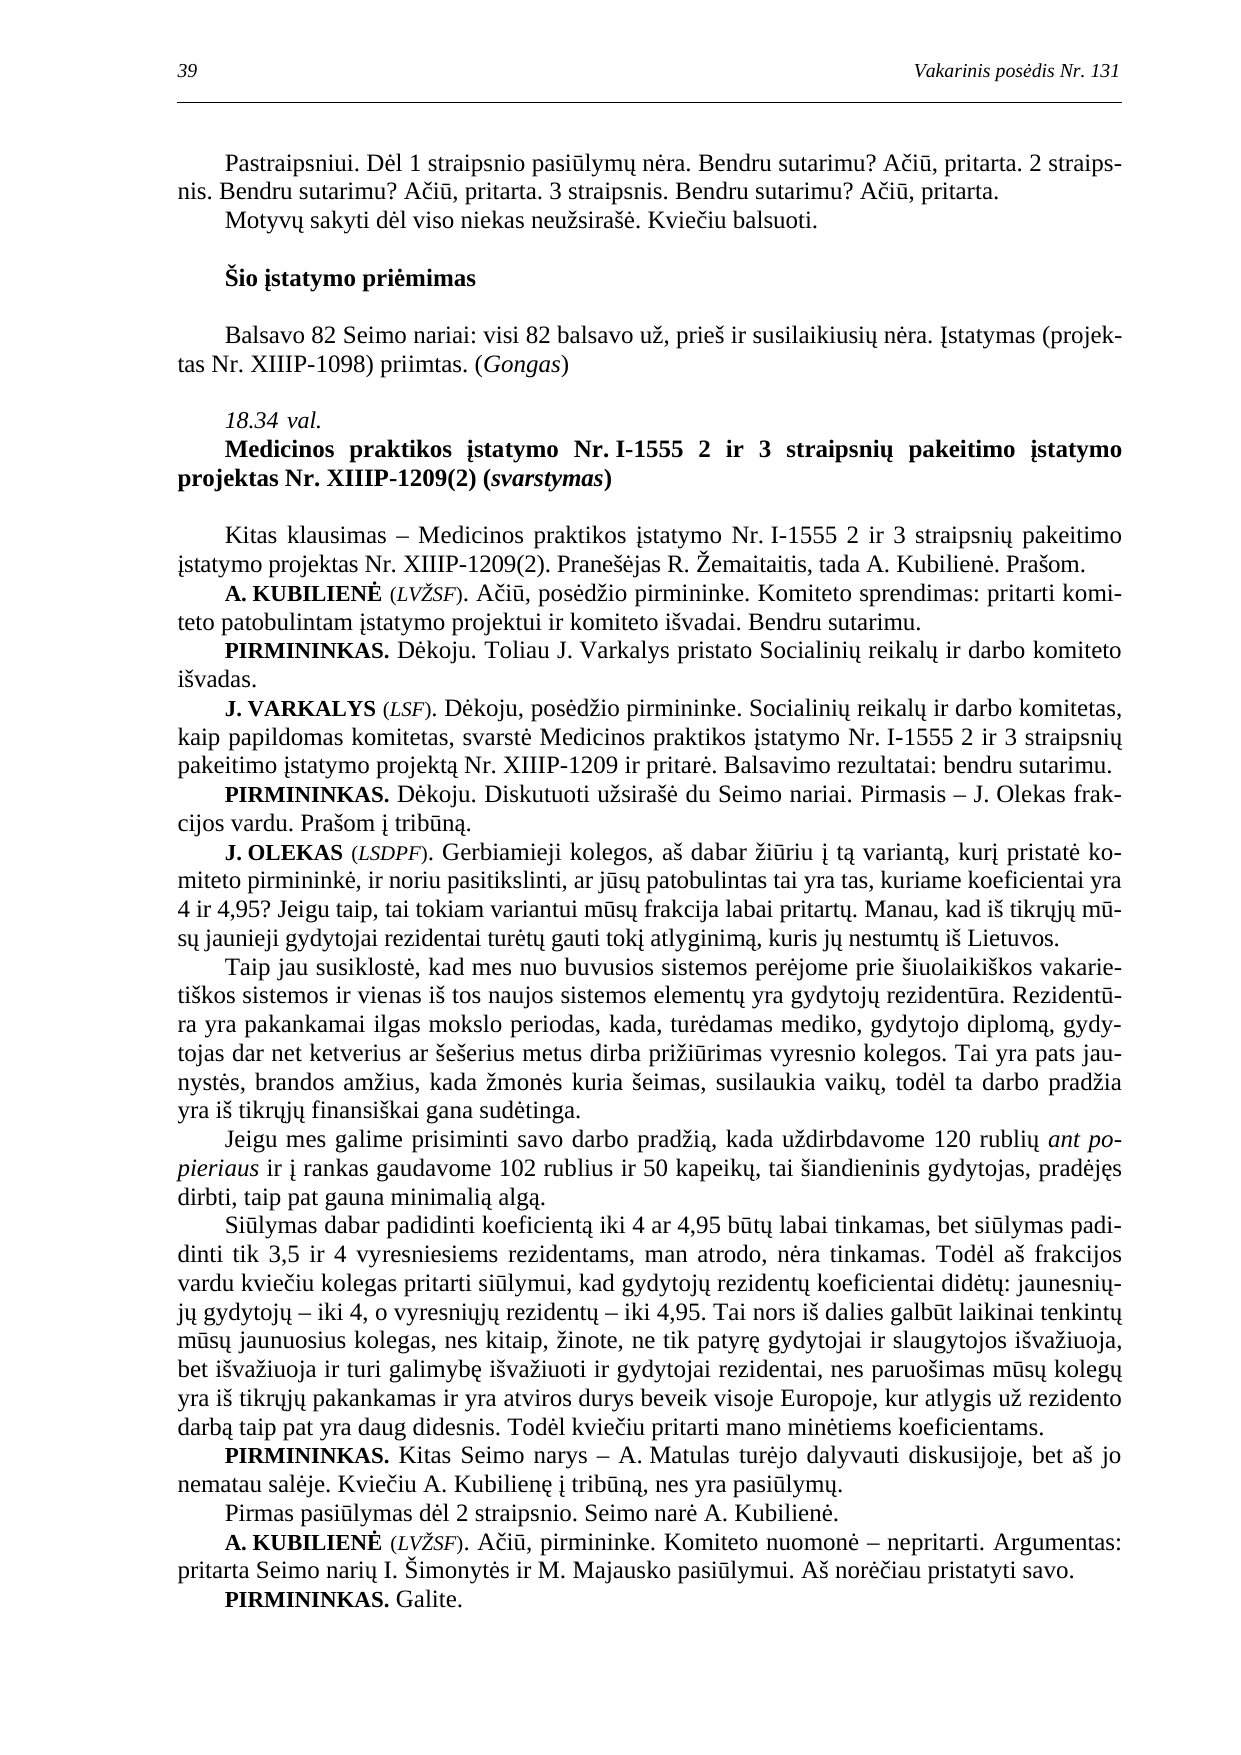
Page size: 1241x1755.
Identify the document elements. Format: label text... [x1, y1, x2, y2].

text J. VARKALYS (LSF). Dė­ko­ju, po­sė­džio pir­mi­nin­ke. So­cia­li­nių rei­ka­lų ir dar­bo ko­mi­te­tas, kaip pa­pil­do­mas ko­mi­te­tas, svars­tė Me­di­ci­nos prak­ti­kos įsta­ty­mo Nr. I-1555 2 ir 3 straips­nių pa­kei­ti­mo įsta­ty­mo pro­jek­tą Nr. XIIIP-1209 ir pri­ta­rė. Bal­sa­vi­mo re­zul­ta­tai: ben­dru su­ta­ri­mu. [177, 693, 1122, 779]
text A. KUBILIENĖ (LVŽSF). Ačiū, pir­mi­nin­ke. Ko­mi­te­to nuo­mo­nė – ne­pri­tar­ti. Ar­gu­men­tas: pri­tar­ta Sei­mo na­rių I. Ši­mo­ny­tės ir M. Ma­jaus­ko pa­siū­ly­mui. Aš no­rė­čiau pri­sta­ty­ti sa­vo. [177, 1527, 1122, 1584]
text Pa­straips­niui. Dėl 1 straips­nio pa­siū­ly­mų nė­ra. Ben­dru su­ta­ri­mu? Ačiū, pri­tar­ta. 2 straips­nis. Ben­dru su­ta­ri­mu? Ačiū, pri­tar­ta. 3 straips­nis. Ben­dru su­ta­ri­mu? Ačiū, pri­tar­ta. [177, 148, 1122, 205]
text 18.34 val. [224, 406, 1122, 434]
text Ki­tas klau­si­mas – Me­di­ci­nos prak­ti­kos įsta­ty­mo Nr. I-1555 2 ir 3 straips­nių pa­kei­ti­mo įsta­ty­mo pro­jek­tas Nr. XIIIP-1209(2). Pra­ne­šė­jas R. Že­mai­tai­tis, ta­da A. Ku­bi­lie­nė. Pra­šom. [177, 520, 1122, 578]
text Pir­mas pa­siū­ly­mas dėl 2 straips­nio. Sei­mo na­rė A. Ku­bi­lie­nė. [177, 1498, 1122, 1527]
text Šio įsta­ty­mo pri­ėmi­mas [177, 263, 1122, 291]
text Taip jau su­si­klos­tė, kad mes nuo bu­vu­sios sis­te­mos per­ėjo­me prie šiuo­lai­kiš­kos va­ka­rie­tiš­kos sis­te­mos ir vie­nas iš tos nau­jos sis­te­mos ele­men­tų yra gy­dy­to­jų re­zi­den­tū­ra. Re­zi­den­tū­ra yra pa­kan­ka­mai il­gas moks­lo pe­ri­odas, ka­da, tu­rė­da­mas me­di­ko, gy­dy­to­jo di­plo­mą, gy­dy­to­jas dar net ket­ve­rius ar še­še­rius me­tus dir­ba pri­žiū­ri­mas vy­res­nio ko­le­gos. Tai yra pats jau­nys­tės, bran­dos am­žius, ka­da žmo­nės ku­ria šei­mas, su­si­lau­kia vai­kų, to­dėl ta dar­bo pra­džia yra iš tik­rų­jų fi­nan­siš­kai ga­na su­dė­tin­ga. [177, 952, 1122, 1124]
text PIRMININKAS. Dė­ko­ju. Dis­ku­tuo­ti už­si­ra­šė du Sei­mo na­riai. Pir­ma­sis – J. Ole­kas frak­ci­jos var­du. Pra­šom į tri­bū­ną. [177, 779, 1122, 837]
text PIRMININKAS. Dė­ko­ju. To­liau J. Var­ka­lys pri­sta­to So­cia­li­nių rei­ka­lų ir dar­bo ko­mi­te­to iš­va­das. [177, 635, 1122, 693]
text PIRMININKAS. Ki­tas Sei­mo na­rys – A. Ma­tu­las tu­rė­jo da­ly­vau­ti dis­ku­si­jo­je, bet aš jo ne­ma­tau sa­lė­je. Kvie­čiu A. Ku­bi­lie­nę į tri­bū­ną, nes yra pa­siū­ly­mų. [177, 1440, 1122, 1498]
text Siū­ly­mas da­bar pa­di­din­ti ko­e­fi­cien­tą iki 4 ar 4,95 bū­tų la­bai tin­ka­mas, bet siū­ly­mas pa­di­din­ti tik 3,5 ir 4 vy­res­nie­siems re­zi­den­tams, man at­ro­do, nė­ra tin­ka­mas. To­dėl aš frak­ci­jos var­du kvie­čiu ko­le­gas pri­tar­ti siū­ly­mui, kad gy­dy­to­jų re­zi­den­tų ko­e­fi­cien­tai di­dė­tų: jau­nes­nių­jų gy­dy­to­jų – iki 4, o vy­res­nių­jų re­zi­den­tų – iki 4,95. Tai nors iš da­lies gal­būt lai­ki­nai ten­kin­tų mū­sų jau­nuo­sius ko­le­gas, nes ki­taip, ži­no­te, ne tik pa­ty­rę gy­dy­to­jai ir slau­gy­to­jos iš­va­žiuo­ja, bet iš­va­žiuo­ja ir tu­ri ga­li­my­bę iš­va­žiuo­ti ir gy­dy­to­jai re­zi­den­tai, nes pa­ruo­ši­mas mū­sų ko­le­gų yra iš tik­rų­jų pa­kan­ka­mas ir yra at­vi­ros du­rys be­veik vi­so­je Eu­ro­po­je, kur at­ly­gis už re­zi­den­to dar­bą taip pat yra daug di­des­nis. To­dėl kvie­čiu pri­tar­ti ma­no mi­nė­tiems ko­e­fi­cien­tams. [177, 1210, 1122, 1440]
text Mo­ty­vų sa­ky­ti dėl vi­so nie­kas ne­už­si­ra­šė. Kvie­čiu bal­suo­ti. [177, 205, 1122, 234]
text A. KUBILIENĖ (LVŽSF). Ačiū, po­sė­džio pir­mi­nin­ke. Ko­mi­te­to spren­di­mas: pri­tar­ti ko­mi­te­to pa­to­bu­lin­tam įsta­ty­mo pro­jek­tui ir ko­mi­te­to iš­va­dai. Ben­dru su­ta­ri­mu. [177, 578, 1122, 635]
text PIRMININKAS. Ga­li­te. [177, 1584, 1122, 1613]
text J. OLEKAS (LSDPF). Ger­bia­mie­ji ko­le­gos, aš da­bar žiū­riu į tą va­rian­tą, ku­rį pri­sta­tė ko­mi­te­to pir­mi­nin­kė, ir no­riu pa­si­tiks­lin­ti, ar jū­sų pa­to­bu­lin­tas tai yra tas, ku­ria­me ko­e­fi­cien­tai yra 4 ir 4,95? Jei­gu taip, tai to­kiam va­rian­tui mū­sų frak­ci­ja la­bai pri­tar­tų. Ma­nau, kad iš tik­rų­jų mū­sų jau­nie­ji gy­dy­to­jai re­zi­den­tai tu­rė­tų gau­ti to­kį at­ly­gi­ni­mą, ku­ris jų ne­stum­tų iš Lie­tu­vos. [177, 837, 1122, 952]
text Jei­gu mes ga­li­me pri­si­min­ti sa­vo dar­bo pra­džią, ka­da už­dirb­da­vo­me 120 rub­lių ant po­pie­riaus ir į ran­kas gau­da­vo­me 102 rub­lius ir 50 ka­pei­kų, tai šian­die­ni­nis gy­dy­to­jas, pra­dė­jęs dirb­ti, taip pat gau­na mi­ni­ma­lią al­gą. [177, 1124, 1122, 1210]
text Bal­sa­vo 82 Sei­mo na­riai: vi­si 82 bal­sa­vo už, prieš ir su­si­lai­kiu­sių nė­ra. Įsta­ty­mas (pro­jek­tas Nr. XIIIP-1098) pri­im­tas. (Gon­gas) [177, 320, 1122, 378]
text Me­di­ci­nos prak­ti­kos įsta­ty­mo Nr. I-1555 2 ir 3 straips­nių pa­kei­ti­mo įsta­ty­mo projek­tas Nr. XIIIP-1209(2) (svars­ty­mas) [177, 434, 1122, 492]
